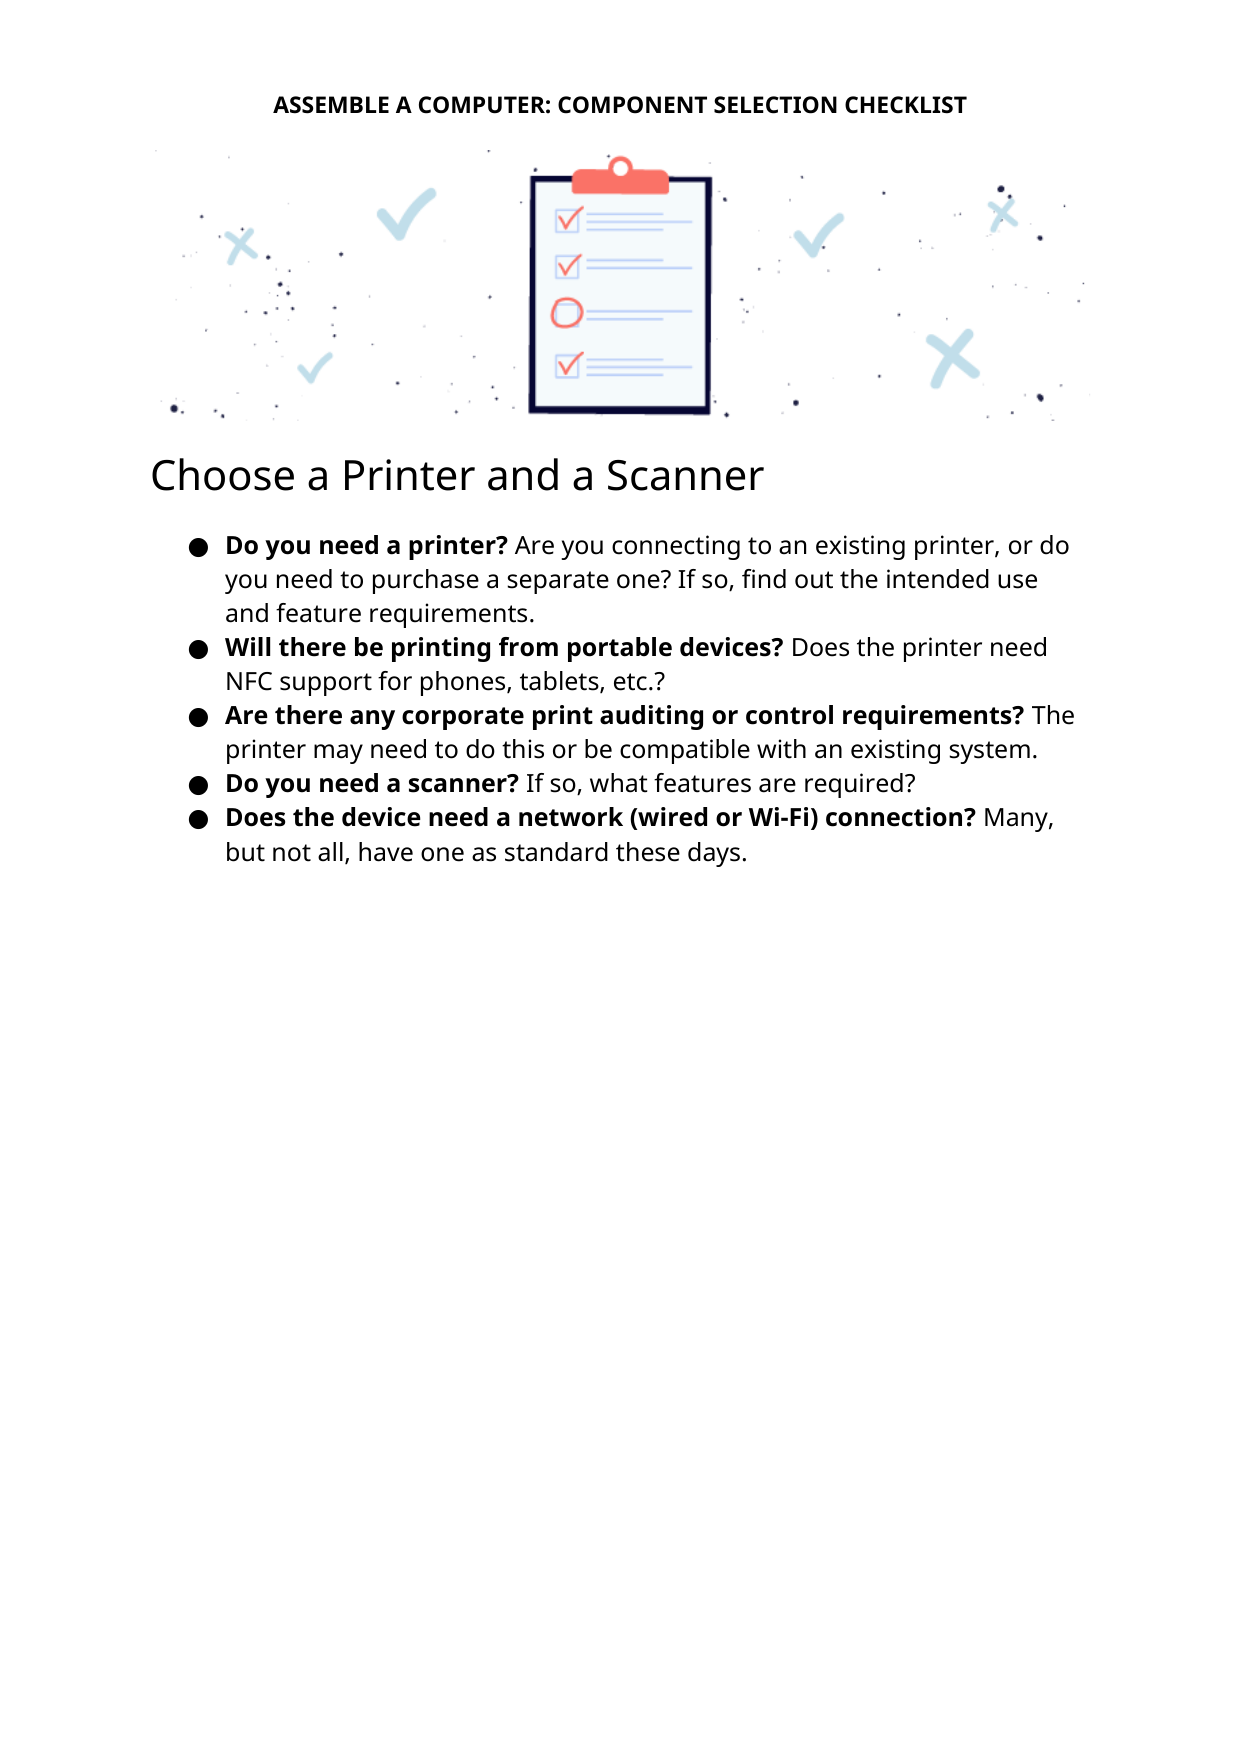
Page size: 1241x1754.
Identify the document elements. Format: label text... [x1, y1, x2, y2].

list Do you need a scanner? If so, what features are required? [187, 766, 1090, 800]
list Will there be printing from portable devices? Does the printer need NFC support for phones, tablets, etc.? [187, 630, 1090, 698]
picture [150, 150, 1091, 421]
list Does the device need a network (wired or Wi-Fi) connection? Many, but not all, have one as standard these days. [187, 800, 1090, 868]
list Do you need a printer? Are you connecting to an existing printer, or do you need to purchase a separate one? If so, find out the intended use and feature requirements. [187, 528, 1090, 630]
subtitle Choose a Printer and a Scanner [150, 446, 1090, 503]
list Are there any corporate print auditing or control requirements? The printer may need to do this or be compatible with an existing system. [187, 698, 1090, 766]
